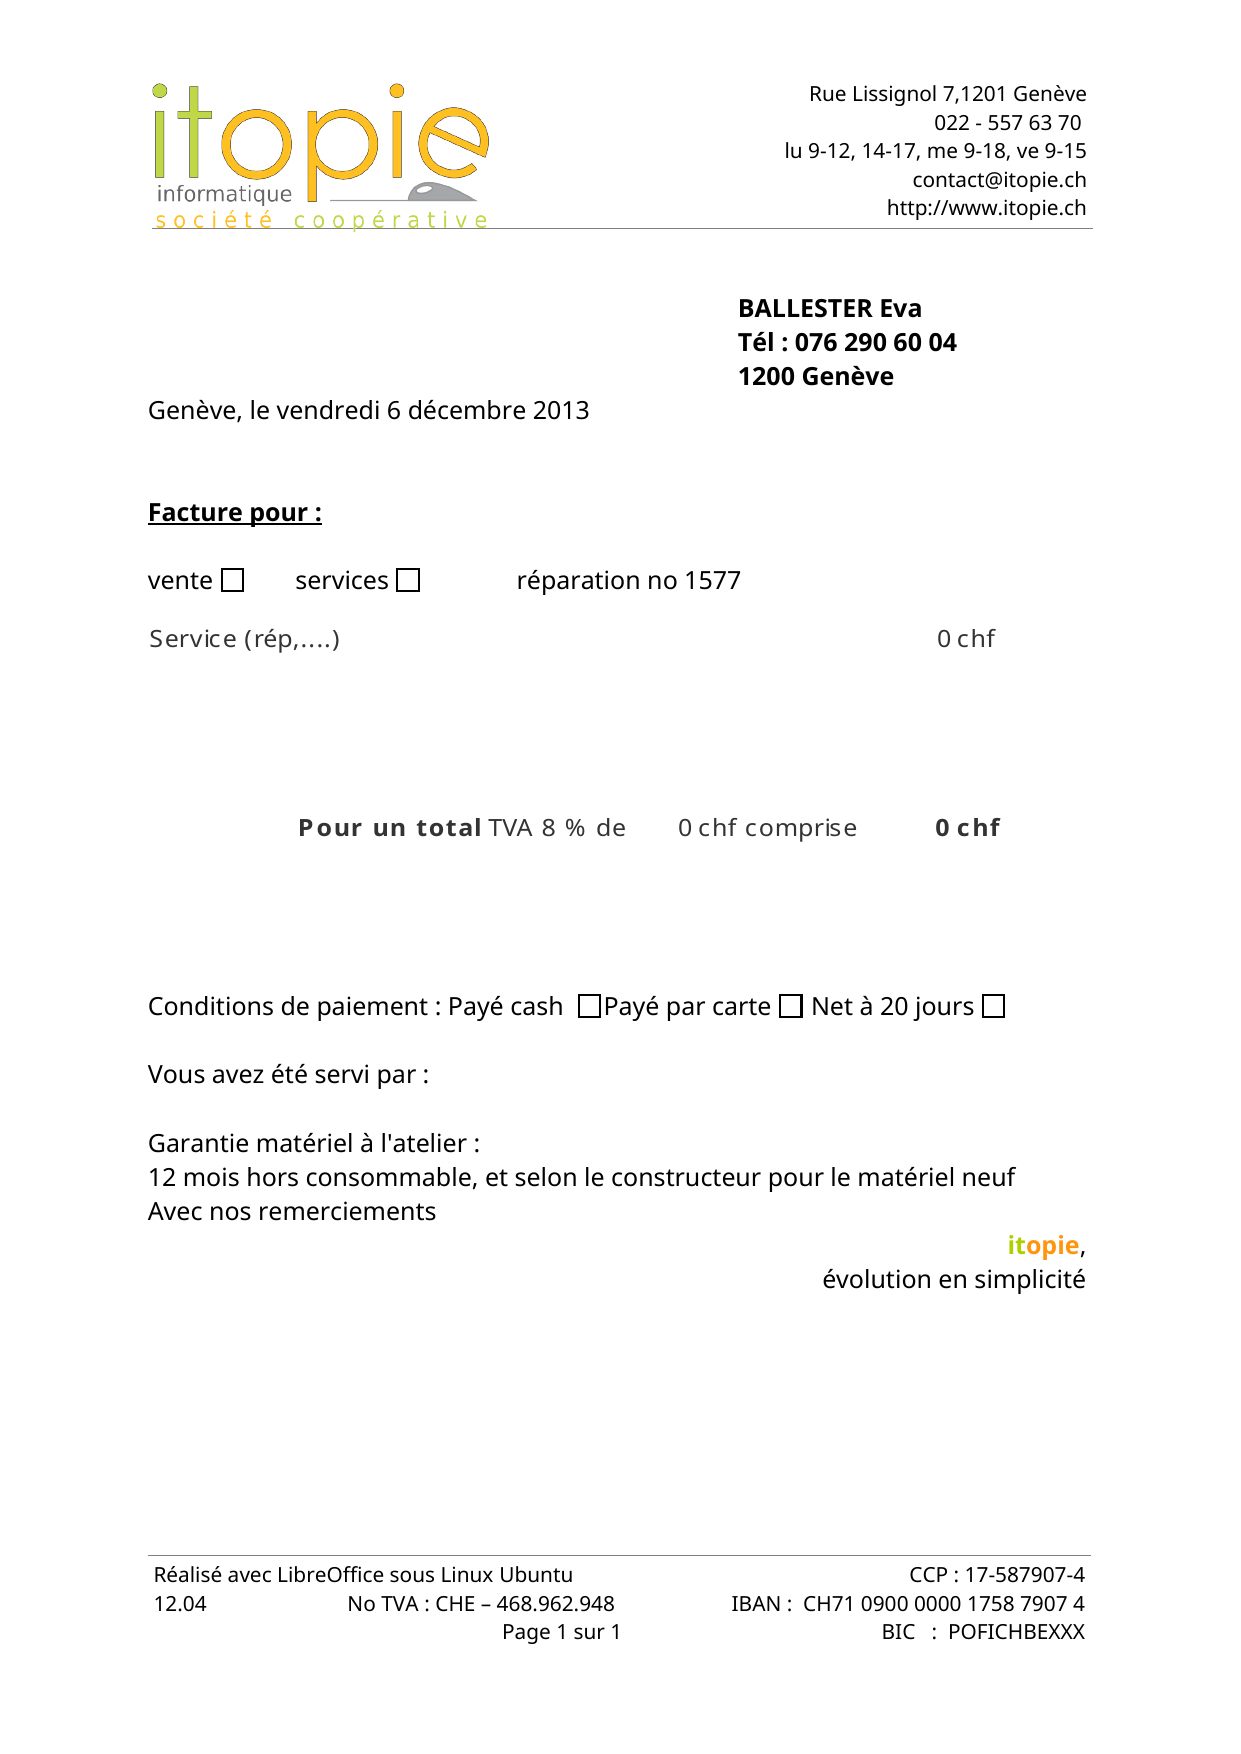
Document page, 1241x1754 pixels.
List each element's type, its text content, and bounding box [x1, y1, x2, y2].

text Genève, le vendredi 6 décembre 2013 [148, 392, 1093, 427]
text 1200 Genève [148, 358, 1093, 392]
text itopie, [148, 1227, 1093, 1262]
text Vous avez été servi par : [148, 1057, 1093, 1091]
text Garantie matériel à l'atelier : [148, 1125, 1093, 1159]
text Conditions de paiement : Payé cash Payé par carte Net à 20 jours [148, 989, 1093, 1023]
text Avec nos remerciements [148, 1193, 1093, 1227]
text vente services réparation no 1577 [148, 563, 1093, 597]
text évolution en simplicité [148, 1262, 1093, 1296]
picture [138, 72, 500, 244]
text Facture pour : [148, 495, 1093, 529]
text Tél : 076 290 60 04 [148, 324, 1093, 358]
text 12 mois hors consommable, et selon le constructeur pour le matériel neuf [148, 1159, 1093, 1193]
text BALLESTER Eva [148, 290, 1093, 324]
